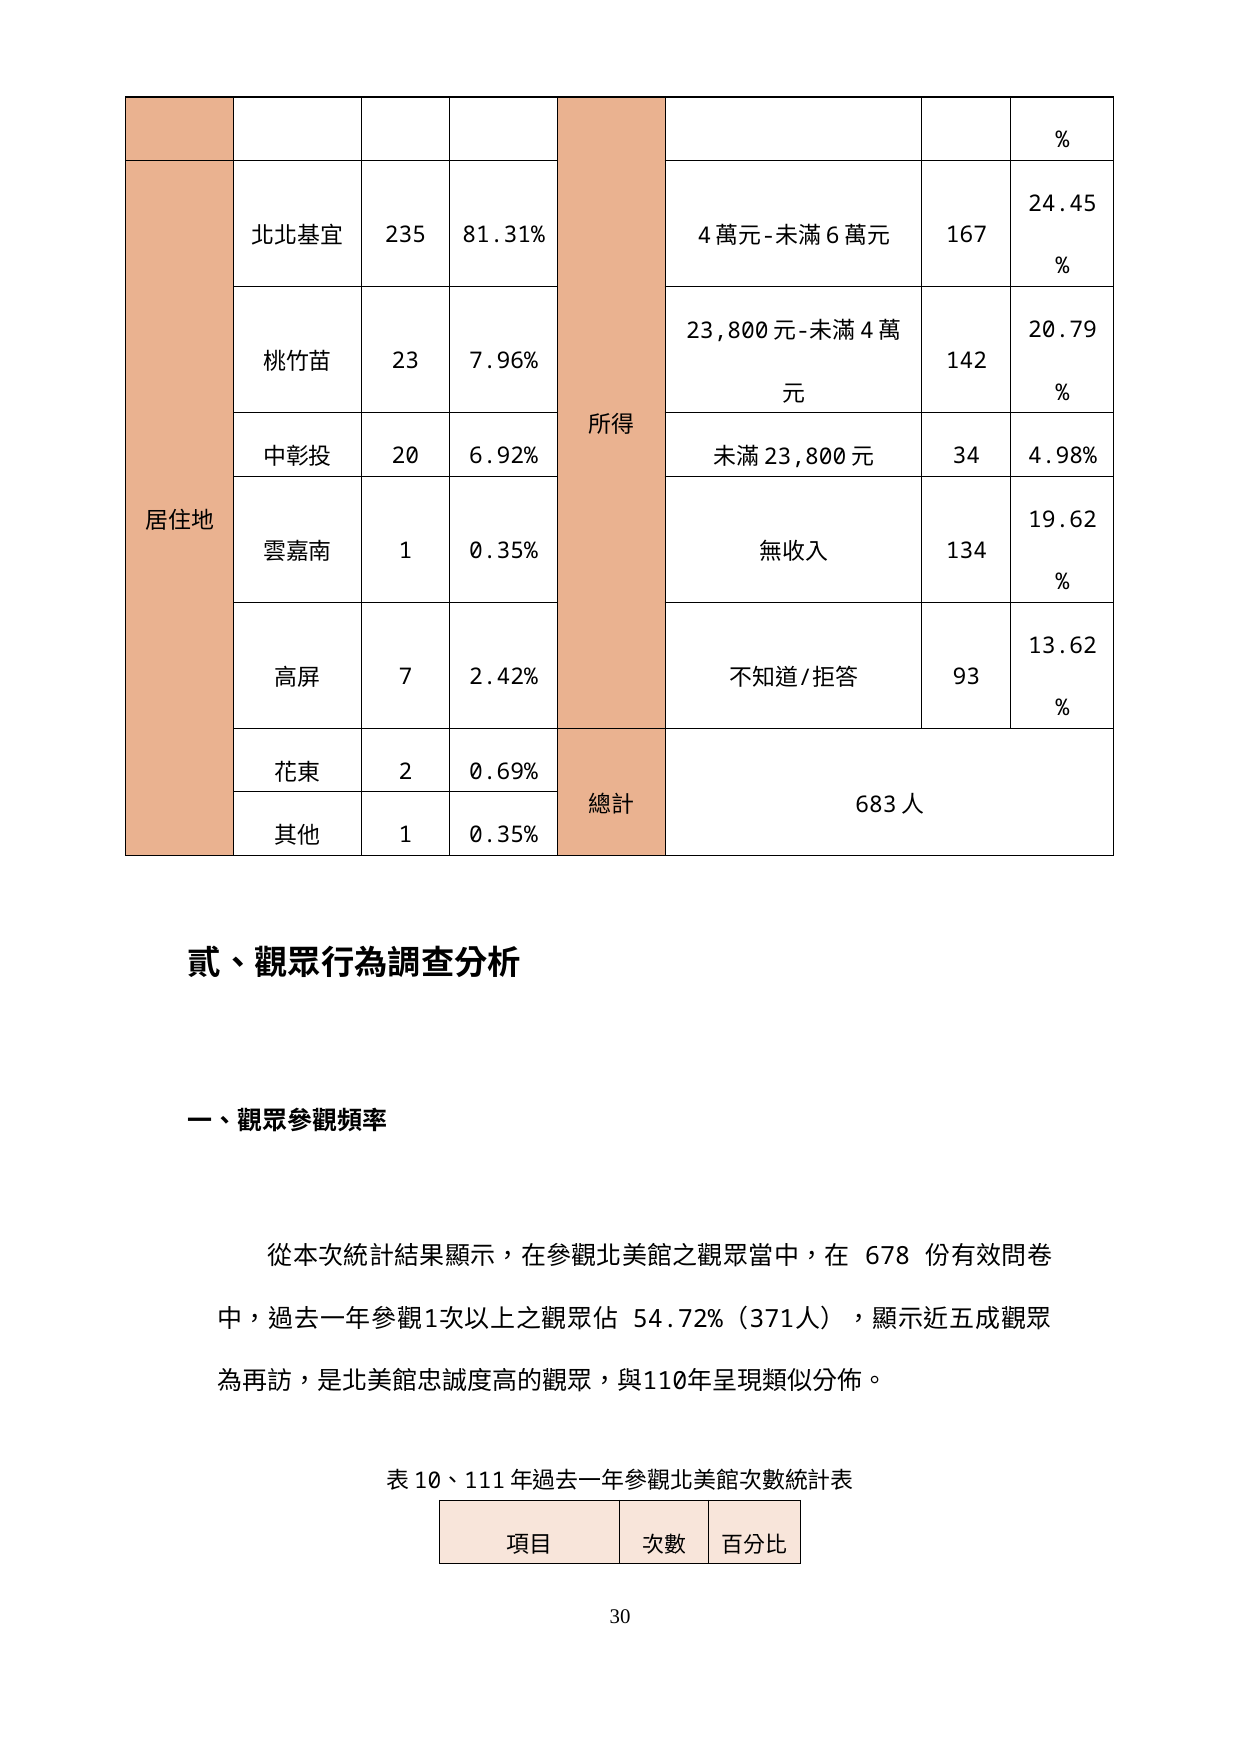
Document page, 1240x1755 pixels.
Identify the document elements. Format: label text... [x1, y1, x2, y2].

table_cell 其他 [234, 792, 361, 855]
table_header 項目 [440, 1501, 619, 1563]
table_cell 34 [922, 413, 1010, 476]
table_cell 桃竹苗 [234, 287, 361, 412]
table_cell 23 [362, 287, 449, 412]
table_cell 235 [362, 161, 449, 286]
table_cell [126, 98, 233, 160]
table_cell 1 [362, 792, 449, 855]
table_cell [922, 98, 1010, 160]
table_cell 花東 [234, 729, 361, 791]
text 表10、111年過去一年參觀北美館次數統計表 [187, 1437, 1052, 1500]
table_cell 81.31% [450, 161, 557, 286]
table_cell 居住地 [126, 161, 233, 855]
table_cell 142 [922, 287, 1010, 412]
table_cell 20 [362, 413, 449, 476]
table_cell [234, 98, 361, 160]
table_cell 中彰投 [234, 413, 361, 476]
table_cell 7.96% [450, 287, 557, 412]
table_cell % [1011, 98, 1113, 160]
table_cell 未滿23,800元 [666, 413, 921, 476]
table_cell 不知道/拒答 [666, 603, 921, 728]
table_cell 北北基宜 [234, 161, 361, 286]
table_cell [362, 98, 449, 160]
table_cell 0.35% [450, 792, 557, 855]
table_cell 0.35% [450, 477, 557, 602]
table_cell 93 [922, 603, 1010, 728]
table_cell 6.92% [450, 413, 557, 476]
table_cell [666, 98, 921, 160]
table_cell 4.98% [1011, 413, 1113, 476]
table_cell 23,800元-未滿4萬元 [666, 287, 921, 412]
text 從本次統計結果顯示，在參觀北美館之觀眾當中，在 678 份有效問卷中，過去一年參觀1次以上之觀眾佔 54.72%（371人），顯示近五成觀眾為再訪，是北美館忠誠度高的觀眾，與110年呈現類似分佈。 [217, 1212, 1052, 1400]
table_cell 總計 [558, 729, 665, 855]
table_cell [450, 98, 557, 160]
subtitle 一、觀眾參觀頻率 [187, 1077, 1052, 1140]
table_cell 0.69% [450, 729, 557, 791]
table_cell 683人 [666, 729, 1113, 855]
table_header 次數 [620, 1501, 708, 1563]
table_cell 167 [922, 161, 1010, 286]
table_cell 所得 [558, 98, 665, 728]
table_cell 13.62% [1011, 603, 1113, 728]
subtitle 貳、觀眾行為調查分析 [187, 918, 1052, 981]
table_cell 7 [362, 603, 449, 728]
table_cell 1 [362, 477, 449, 602]
table_cell 20.79% [1011, 287, 1113, 412]
table_cell 19.62% [1011, 477, 1113, 602]
table_header 百分比 [709, 1501, 800, 1563]
table_cell 高屏 [234, 603, 361, 728]
table_cell 無收入 [666, 477, 921, 602]
table_cell 2 [362, 729, 449, 791]
table_cell 2.42% [450, 603, 557, 728]
table_cell 4萬元-未滿6萬元 [666, 161, 921, 286]
table_cell 134 [922, 477, 1010, 602]
table_cell 雲嘉南 [234, 477, 361, 602]
table_cell 24.45% [1011, 161, 1113, 286]
